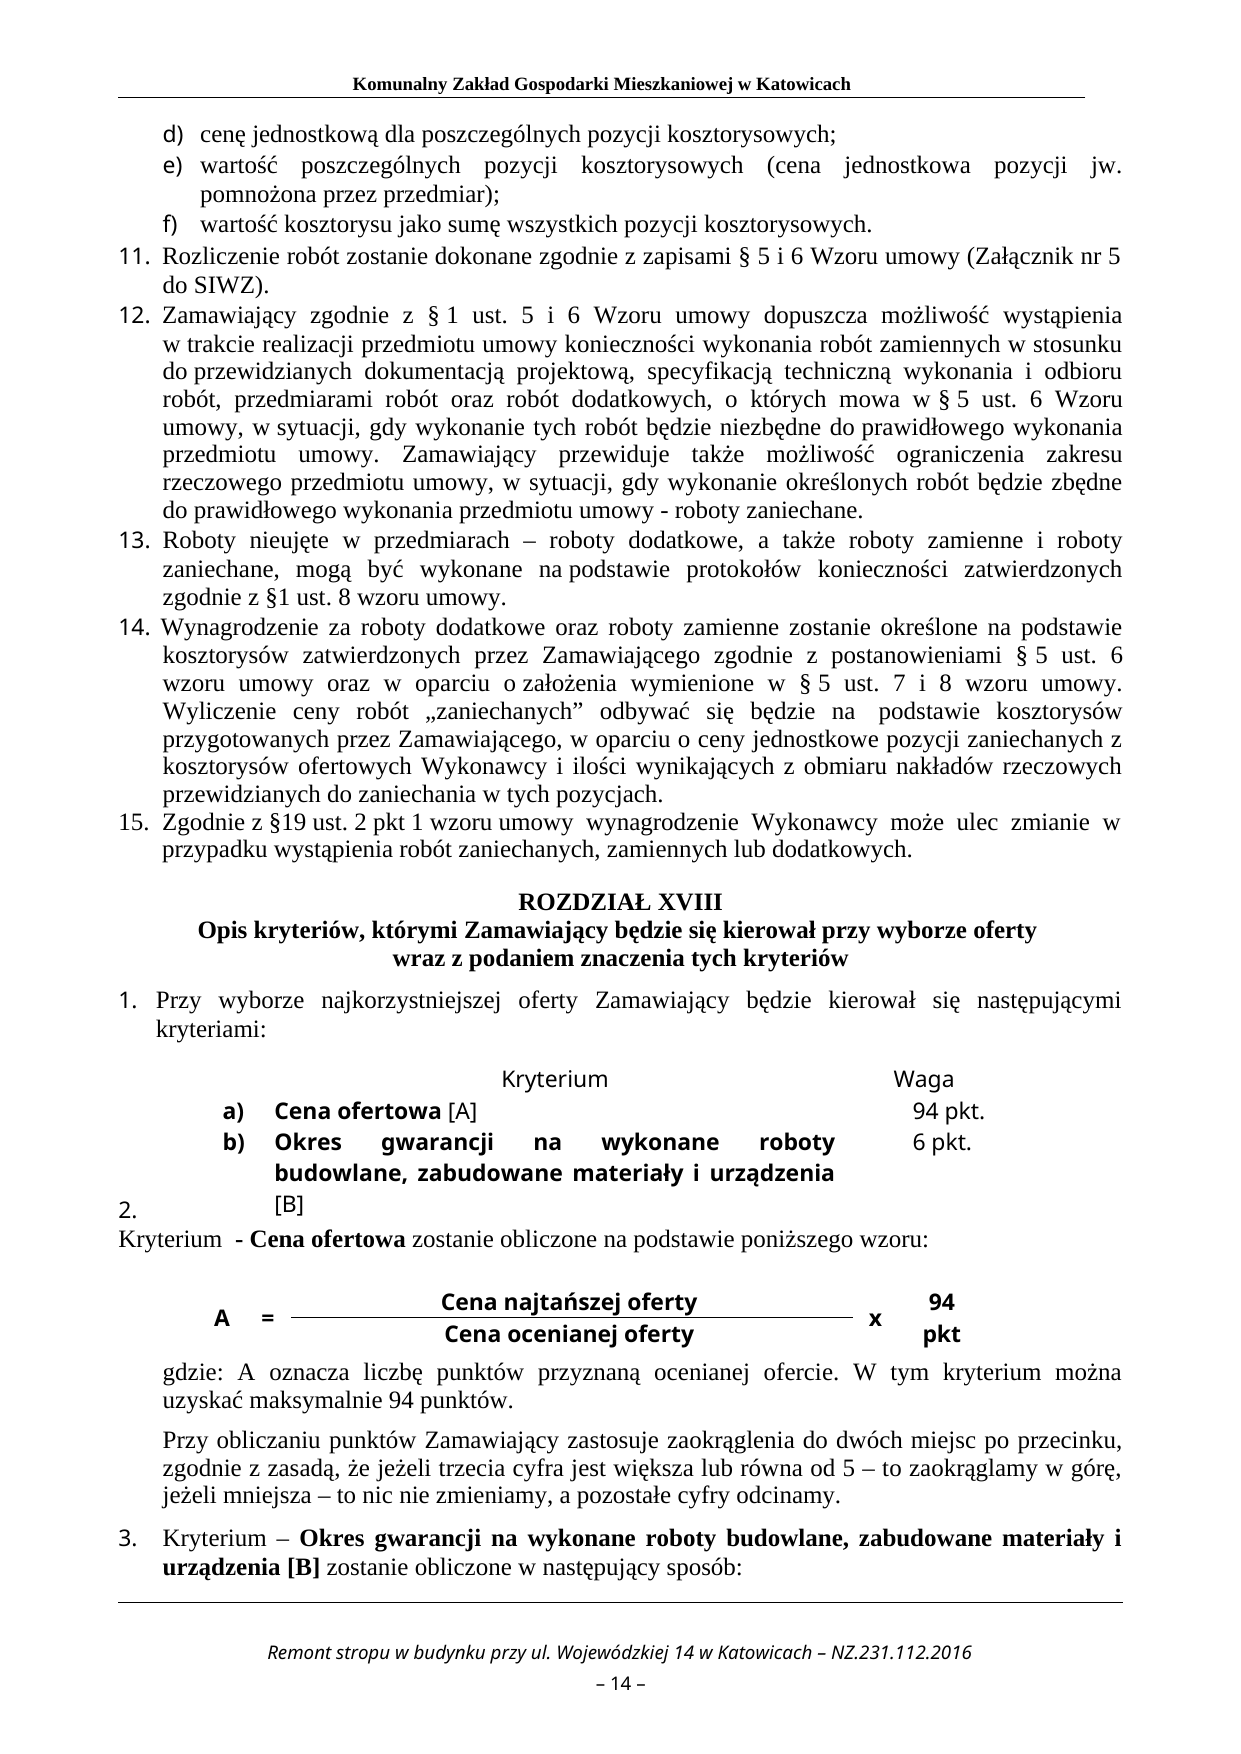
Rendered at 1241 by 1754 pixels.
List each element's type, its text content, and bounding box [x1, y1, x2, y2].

table_header [215, 1063, 267, 1094]
list Kryterium - Cena ofertowa zostanie obliczone na podstawie poniższego wzoru: [118, 1194, 1123, 1253]
text gdzie: A oznacza liczbę punktów przyznaną ocenianej ofercie. W tym kryterium można uzyskać maksymalnie 94 punktów. [162, 1358, 1123, 1414]
list Zamawiający zgodnie z § 1 ust. 5 i 6 Wzoru umowy dopuszcza możliwość wystąpienia w trakcie realizacji przedmiotu umowy konieczności wykonania robót zamiennych w stosunku do przewidzianych dokumentacją projektową, specyfikacją techniczną wykonania i odbioru robót, przedmiarami robót oraz robót dodatkowych, o których mowa w § 5 ust. 6 Wzoru umowy, w sytuacji, gdy wykonanie tych robót będzie niezbędne do prawidłowego wykonania przedmiotu umowy. Zamawiający przewiduje także możliwość ograniczenia zakresu rzeczowego przedmiotu umowy, w sytuacji, gdy wykonanie określonych robót będzie zbędne do prawidłowego wykonania przedmiotu umowy - roboty zaniechane. [118, 298, 1123, 524]
list Roboty nieujęte w przedmiarach – roboty dodatkowe, a także roboty zamienne i roboty zaniechane, mogą być wykonane na podstawie protokołów konieczności zatwierdzonych zgodnie z §1 ust. 8 wzoru umowy. [118, 524, 1123, 610]
table_header Kryterium [267, 1063, 843, 1094]
list Wynagrodzenie za roboty dodatkowe oraz roboty zamienne zostanie określone na podstawie kosztorysów zatwierdzonych przez Zamawiającego zgodnie z postanowieniami § 5 ust. 6 wzoru umowy oraz w oparciu o założenia wymienione w § 5 ust. 7 i 8 wzoru umowy. Wyliczenie ceny robót „zaniechanych” odbywać się będzie na podstawie kosztorysów przygotowanych przez Zamawiającego, w oparciu o ceny jednostkowe pozycji zaniechanych z kosztorysów ofertowych Wykonawcy i ilości wynikających z obmiaru nakładów rzeczowych przewidzianych do zaniechania w tych pozycjach. [118, 610, 1123, 808]
table_cell 94 pkt. [843, 1095, 1005, 1126]
list Przy wyborze najkorzystniejszej oferty Zamawiający będzie kierował się następującymi kryteriami: [118, 984, 1123, 1043]
table_cell Okres gwarancji na wykonane roboty budowlane, zabudowane materiały i urządzenia [B] [267, 1126, 843, 1219]
list przypadku wystąpienia robót zaniechanych, zamiennych lub dodatkowych. [118, 836, 1123, 863]
list cenę jednostkową dla poszczególnych pozycji kosztorysowych; [162, 118, 1123, 149]
table_cell b) [215, 1126, 267, 1219]
text ROZDZIAŁ XVIII Opis kryteriów, którymi Zamawiający będzie się kierował przy wyborze oferty wraz z podaniem znaczenia tych kryteriów [118, 888, 1123, 971]
table_cell Cena ocenianej oferty [291, 1318, 853, 1349]
table_header = [244, 1286, 291, 1349]
table_header A [200, 1286, 244, 1349]
table_header x [853, 1286, 897, 1349]
text Przy obliczaniu punktów Zamawiający zastosuje zaokrąglenia do dwóch miejsc po przecinku, zgodnie z zasadą, że jeżeli trzecia cyfra jest większa lub równa od 5 – to zaokrąglamy w górę, jeżeli mniejsza – to nic nie zmieniamy, a pozostałe cyfry odcinamy. [162, 1426, 1123, 1509]
list Kryterium – Okres gwarancji na wykonane roboty budowlane, zabudowane materiały i urządzenia [B] zostanie obliczone w następujący sposób: [118, 1522, 1123, 1581]
table_header Waga [843, 1063, 1005, 1094]
table_header Cena najtańszej oferty [291, 1286, 853, 1317]
table_cell 6 pkt. [843, 1126, 1005, 1219]
table_cell Cena ofertowa [A] [267, 1095, 843, 1126]
list wartość poszczególnych pozycji kosztorysowych (cena jednostkowa pozycji jw. pomnożona przez przedmiar); [162, 149, 1123, 208]
list Rozliczenie robót zostanie dokonane zgodnie z zapisami § 5 i 6 Wzoru umowy (Załącznik nr 5 do SIWZ). [118, 239, 1123, 298]
list wartość kosztorysu jako sumę wszystkich pozycji kosztorysowych. [162, 208, 1123, 239]
list 15. Zgodnie z §19 ust. 2 pkt 1 wzoru umowy wynagrodzenie Wykonawcy może ulec zmianie w [118, 808, 1123, 836]
table_header 94 pkt [897, 1286, 986, 1349]
table_cell a) [215, 1095, 267, 1126]
